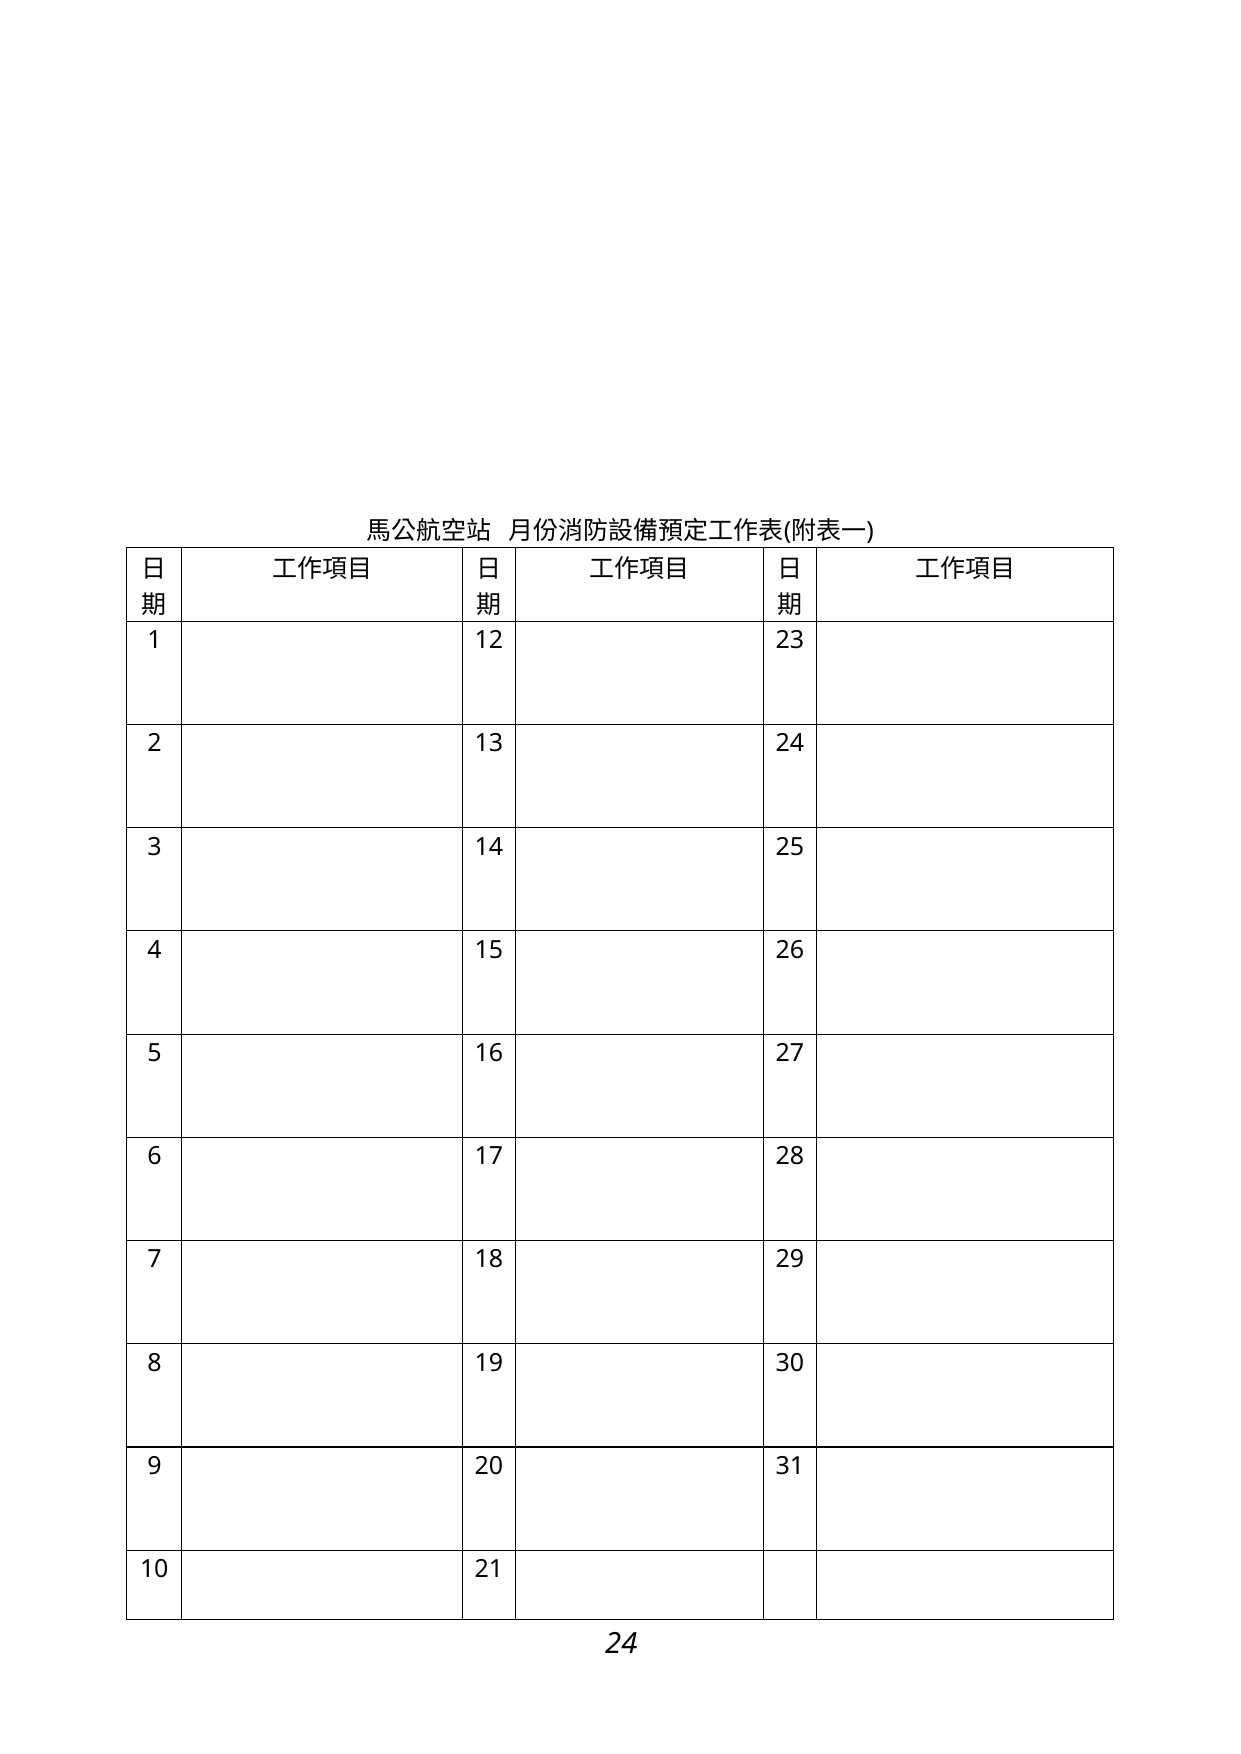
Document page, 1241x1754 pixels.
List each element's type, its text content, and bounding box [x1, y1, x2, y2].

table_cell [182, 828, 462, 930]
table_cell [516, 1241, 763, 1343]
table_cell [817, 1138, 1113, 1240]
table_cell 4 [127, 931, 181, 1033]
text 馬公航空站 月份消防設備預定工作表(附表一) [130, 511, 1110, 547]
table_header 工作項目 [182, 548, 462, 621]
table_cell [764, 1551, 816, 1619]
table_cell 12 [463, 622, 515, 724]
table_cell [182, 1138, 462, 1240]
table_cell 14 [463, 828, 515, 930]
table_cell 18 [463, 1241, 515, 1343]
table_header 日期 [463, 548, 515, 621]
table_cell 2 [127, 725, 181, 827]
table_cell [182, 931, 462, 1033]
table_cell 15 [463, 931, 515, 1033]
table_cell [817, 1448, 1113, 1550]
table_cell 19 [463, 1344, 515, 1446]
table_cell [817, 1241, 1113, 1343]
table_cell [516, 1551, 763, 1619]
table_cell [182, 1551, 462, 1619]
table_cell [182, 1448, 462, 1550]
table_cell [516, 828, 763, 930]
table_cell [516, 725, 763, 827]
table_cell 20 [463, 1448, 515, 1550]
table_cell 29 [764, 1241, 816, 1343]
table_cell 26 [764, 931, 816, 1033]
table_cell [182, 622, 462, 724]
table_cell 9 [127, 1448, 181, 1550]
table_cell [817, 725, 1113, 827]
table_cell [516, 1035, 763, 1137]
table_cell [817, 828, 1113, 930]
table_cell [516, 622, 763, 724]
table_cell 27 [764, 1035, 816, 1137]
table_header 日期 [764, 548, 816, 621]
table_cell [516, 931, 763, 1033]
table_cell [182, 1241, 462, 1343]
table_cell [817, 622, 1113, 724]
table_cell [817, 1344, 1113, 1446]
table_header 工作項目 [817, 548, 1113, 621]
table_header 工作項目 [516, 548, 763, 621]
table_cell 6 [127, 1138, 181, 1240]
table_cell [516, 1448, 763, 1550]
table_cell 24 [764, 725, 816, 827]
table_cell 21 [463, 1551, 515, 1619]
table_cell 3 [127, 828, 181, 930]
table_cell 31 [764, 1448, 816, 1550]
table_cell 8 [127, 1344, 181, 1446]
table_cell [182, 725, 462, 827]
table_cell 10 [127, 1551, 181, 1619]
table_cell 30 [764, 1344, 816, 1446]
table_cell 23 [764, 622, 816, 724]
table_cell 16 [463, 1035, 515, 1137]
table_cell [182, 1035, 462, 1137]
table_cell 5 [127, 1035, 181, 1137]
table_cell 13 [463, 725, 515, 827]
table_cell [817, 1551, 1113, 1619]
table_cell 7 [127, 1241, 181, 1343]
table_cell 28 [764, 1138, 816, 1240]
table_cell [817, 1035, 1113, 1137]
table_cell 1 [127, 622, 181, 724]
table_cell 17 [463, 1138, 515, 1240]
table_cell [182, 1344, 462, 1446]
table_header 日期 [127, 548, 181, 621]
table_cell [817, 931, 1113, 1033]
table_cell 25 [764, 828, 816, 930]
table_cell [516, 1138, 763, 1240]
table_cell [516, 1344, 763, 1446]
